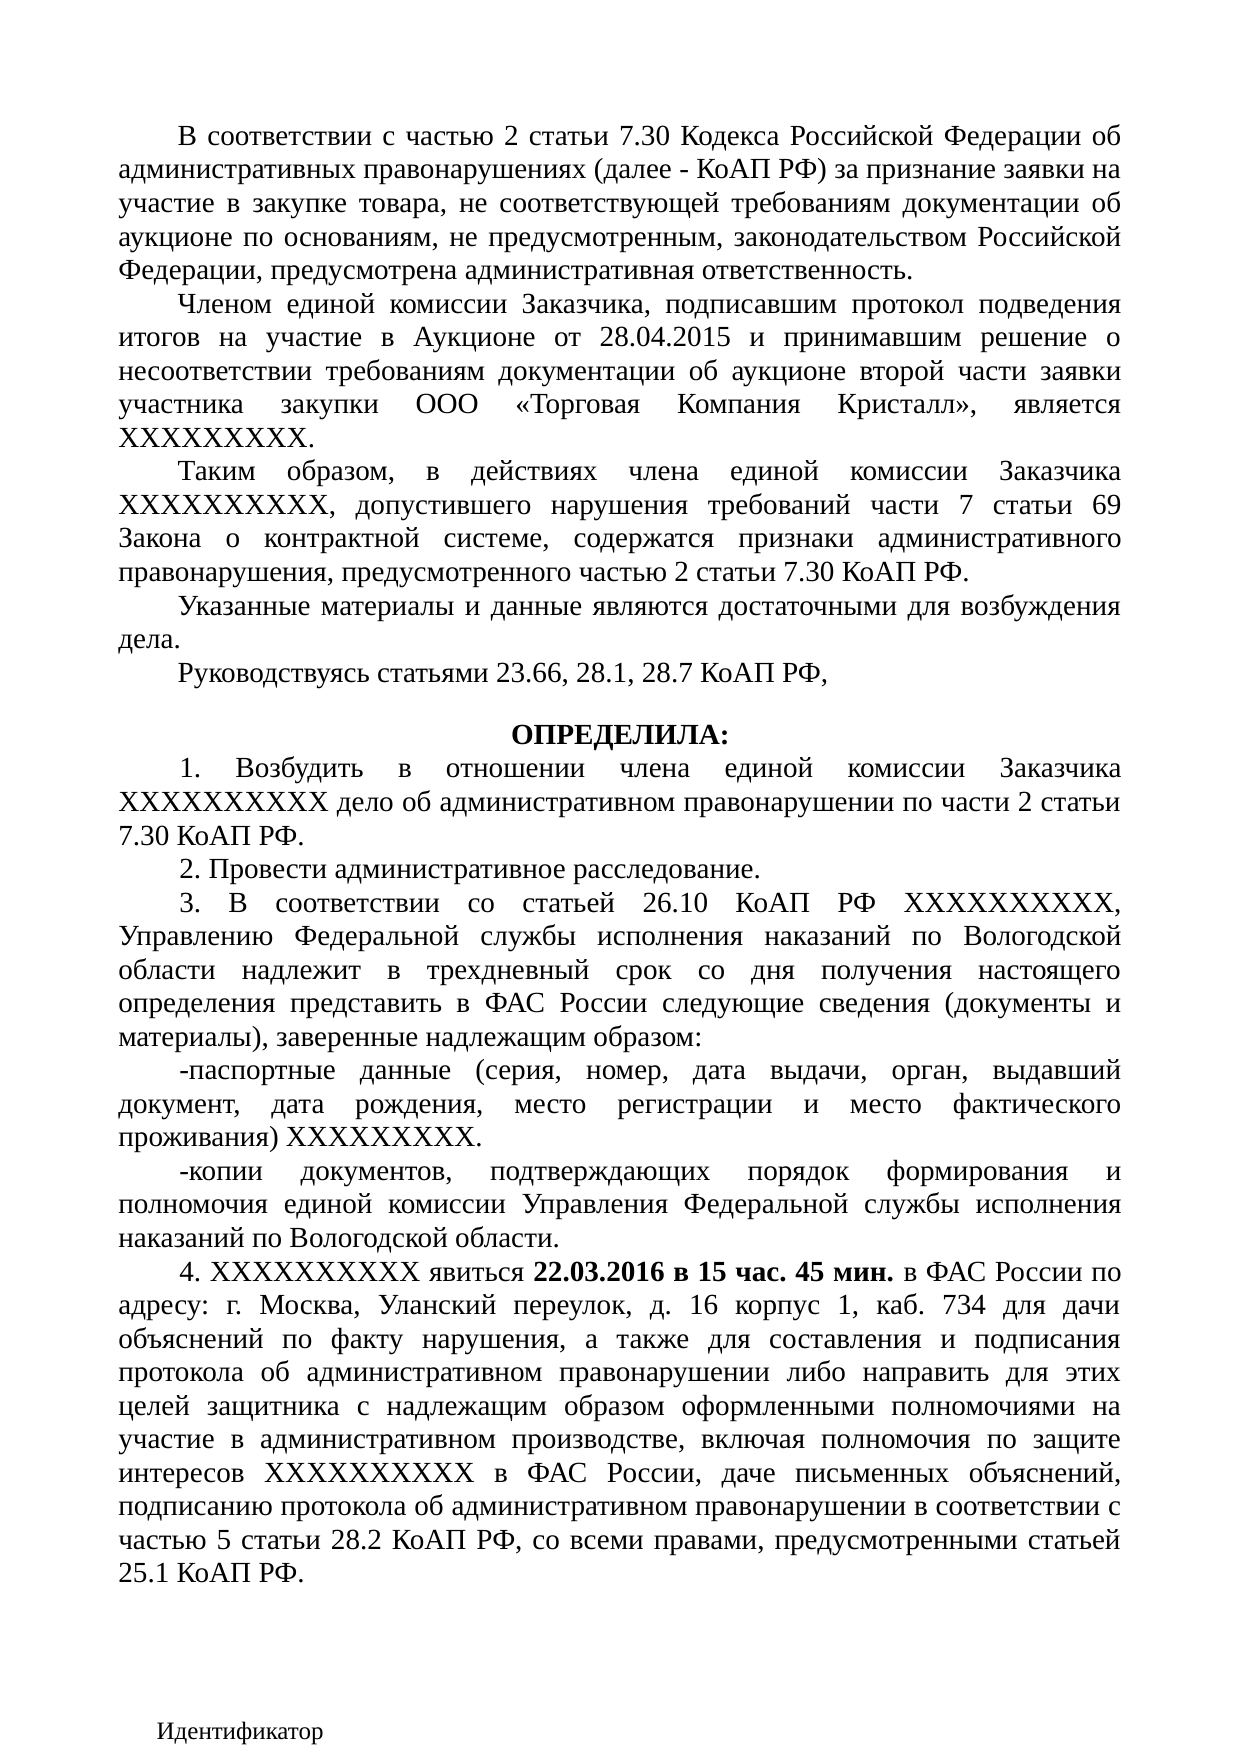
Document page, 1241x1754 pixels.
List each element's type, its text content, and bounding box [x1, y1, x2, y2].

text 3. В соответствии со статьей 26.10 КоАП РФ XXXXXXXXXX, Управлению Федеральной службы исполнения наказаний по Вологодской области надлежит в трехдневный срок со дня получения настоящего определения представить в ФАС России следующие сведения (документы и материалы), заверенные надлежащим образом: [118, 885, 1122, 1052]
text ОПРЕДЕЛИЛА: [118, 717, 1122, 751]
text -паспортные данные (серия, номер, дата выдачи, орган, выдавший документ, дата рождения, место регистрации и место фактического проживания) XXXXXXXXX. [118, 1052, 1122, 1153]
text -копии документов, подтверждающих порядок формирования и полномочия единой комиссии Управления Федеральной службы исполнения наказаний по Вологодской области. [118, 1153, 1122, 1254]
text 1. Возбудить в отношении члена единой комиссии Заказчика XXXXXXXXXX дело об административном правонарушении по части 2 статьи 7.30 КоАП РФ. [118, 751, 1122, 851]
text 4. XXXXXXXXXX явиться 22.03.2016 в 15 час. 45 мин. в ФАС России по адресу: г. Москва, Уланский переулок, д. 16 корпус 1, каб. 734 для дачи объяснений по факту нарушения, а также для составления и подписания протокола об административном правонарушении либо направить для этих целей защитника с надлежащим образом оформленными полномочиями на участие в административном производстве, включая полномочия по защите интересов XXXXXXXXXX в ФАС России, даче письменных объяснений, подписанию протокола об административном правонарушении в соответствии с частью 5 статьи 28.2 КоАП РФ, со всеми правами, предусмотренными статьей 25.1 КоАП РФ. [118, 1254, 1122, 1589]
text Членом единой комиссии Заказчика, подписавшим протокол подведения итогов на участие в Аукционе от 28.04.2015 и принимавшим решение о несоответствии требованиям документации об аукционе второй части заявки участника закупки ООО «Торговая Компания Кристалл», является XXXXXXXXX. [118, 286, 1122, 453]
text Таким образом, в действиях члена единой комиссии Заказчика XXXXXXXXXX, допустившего нарушения требований части 7 статьи 69 Закона о контрактной системе, содержатся признаки административного правонарушения, предусмотренного частью 2 статьи 7.30 КоАП РФ. [118, 453, 1122, 588]
text Указанные материалы и данные являются достаточными для возбуждения дела. [118, 588, 1122, 655]
text 2. Провести административное расследование. [118, 851, 1122, 885]
text Руководствуясь статьями 23.66, 28.1, 28.7 КоАП РФ, [118, 655, 1122, 688]
text В соответствии с частью 2 статьи 7.30 Кодекса Российской Федерации об административных правонарушениях (далее - КоАП РФ) за признание заявки на участие в закупке товара, не соответствующей требованиям документации об аукционе по основаниям, не предусмотренным, законодательством Российской Федерации, предусмотрена административная ответственность. [118, 118, 1122, 286]
